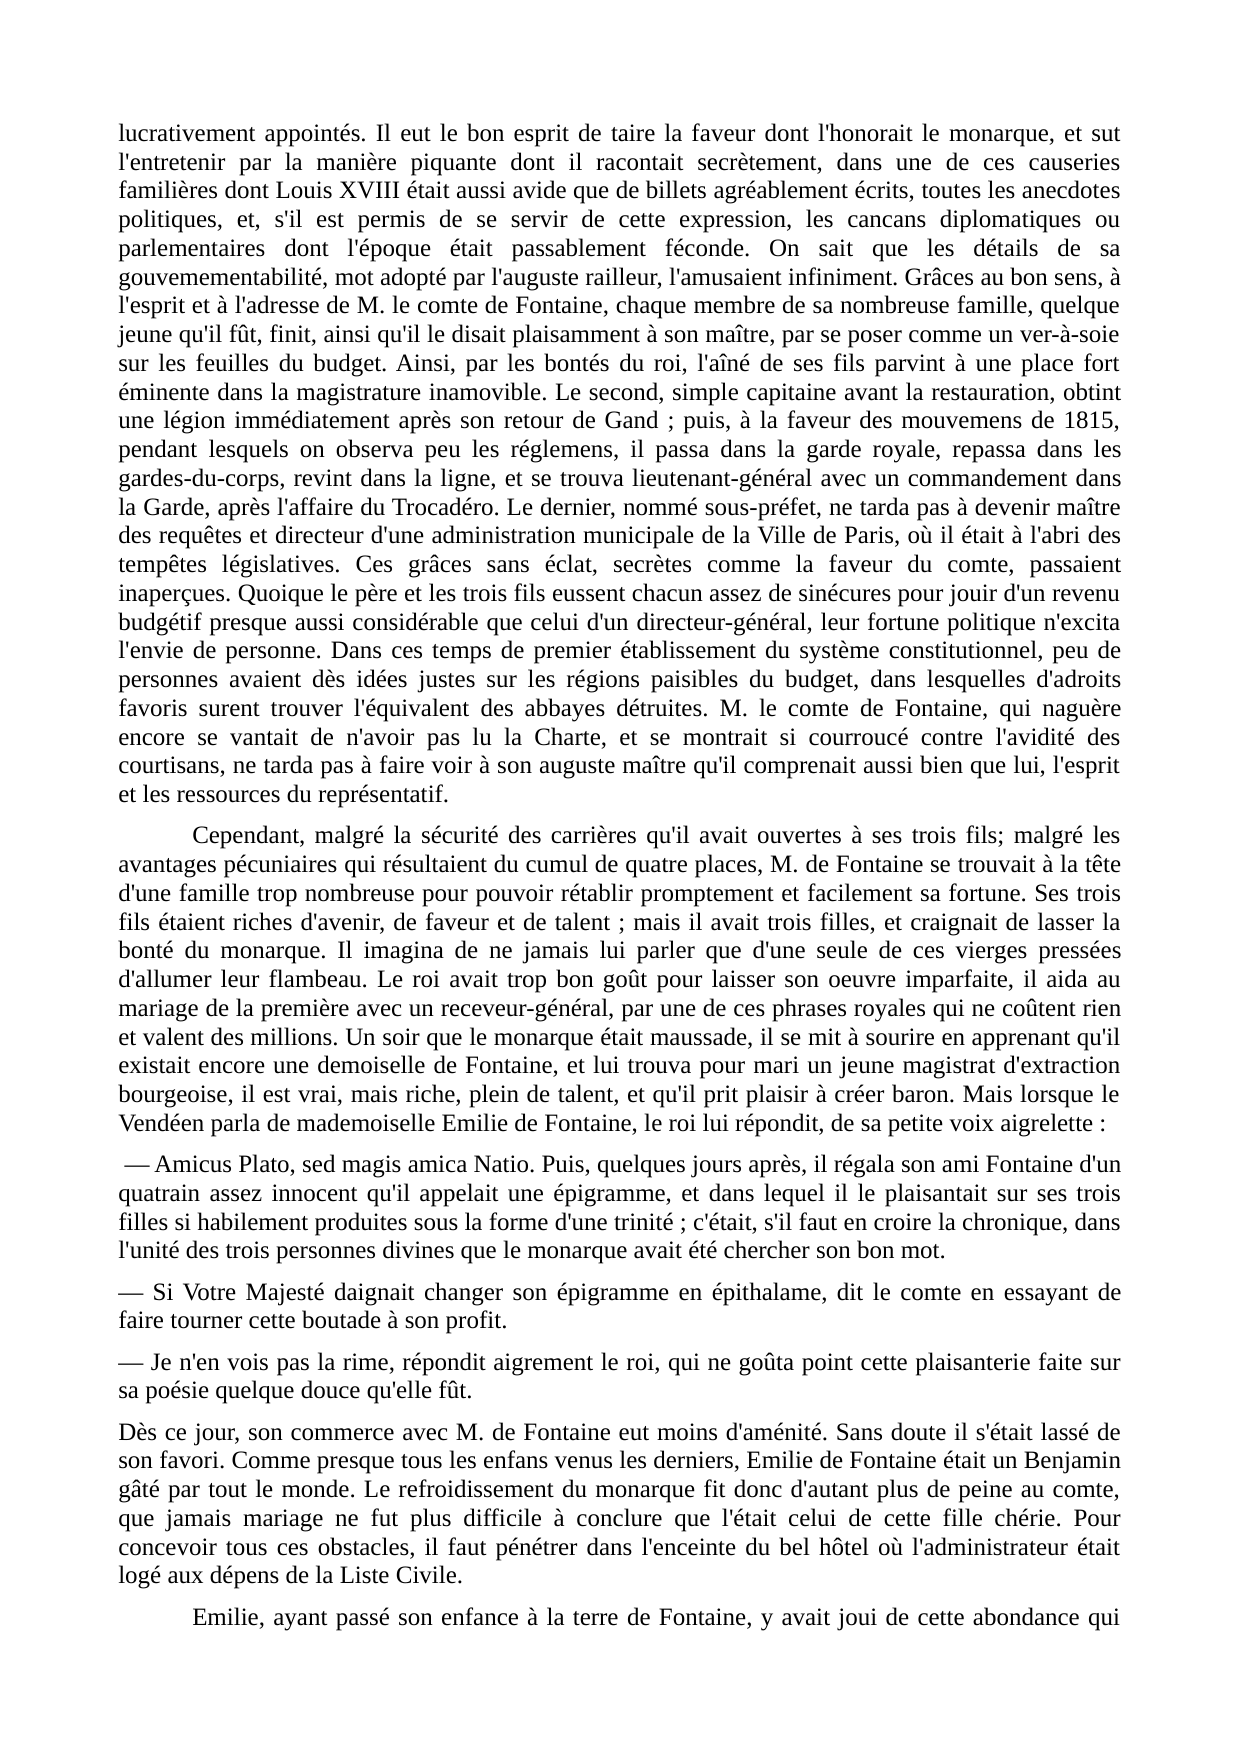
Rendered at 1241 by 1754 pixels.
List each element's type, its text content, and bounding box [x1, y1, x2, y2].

text — Amicus Plato, sed magis amica Natio. Puis, quelques jours après, il régala son ami Fontaine d'un quatrain assez innocent qu'il appelait une épigramme, et dans lequel il le plaisantait sur ses trois filles si habilement produites sous la forme d'une trinité ; c'était, s'il faut en croire la chronique, dans l'unité des trois personnes divines que le monarque avait été chercher son bon mot. [118, 1149, 1122, 1264]
text Emilie, ayant passé son enfance à la terre de Fontaine, y avait joui de cette abondance qui [118, 1602, 1122, 1631]
text Cependant, malgré la sécurité des carrières qu'il avait ouvertes à ses trois fils; malgré les avantages pécuniaires qui résultaient du cumul de quatre places, M. de Fontaine se trouvait à la tête d'une famille trop nombreuse pour pouvoir rétablir promptement et facilement sa fortune. Ses trois fils étaient riches d'avenir, de faveur et de talent ; mais il avait trois filles, et craignait de lasser la bonté du monarque. Il imagina de ne jamais lui parler que d'une seule de ces vierges pressées d'allumer leur flambeau. Le roi avait trop bon goût pour laisser son oeuvre imparfaite, il aida au mariage de la première avec un receveur-général, par une de ces phrases royales qui ne coûtent rien et valent des millions. Un soir que le monarque était maussade, il se mit à sourire en apprenant qu'il existait encore une demoiselle de Fontaine, et lui trouva pour mari un jeune magistrat d'extraction bourgeoise, il est vrai, mais riche, plein de talent, et qu'il prit plaisir à créer baron. Mais lorsque le Vendéen parla de mademoiselle Emilie de Fontaine, le roi lui répondit, de sa petite voix aigrelette : [118, 821, 1122, 1137]
text — Si Votre Majesté daignait changer son épigramme en épithalame, dit le comte en essayant de faire tourner cette boutade à son profit. [118, 1277, 1122, 1334]
text Dès ce jour, son commerce avec M. de Fontaine eut moins d'aménité. Sans doute il s'était lassé de son favori. Comme presque tous les enfans venus les derniers, Emilie de Fontaine était un Benjamin gâté par tout le monde. Le refroidissement du monarque fit donc d'autant plus de peine au comte, que jamais mariage ne fut plus difficile à conclure que l'était celui de cette fille chérie. Pour concevoir tous ces obstacles, il faut pénétrer dans l'enceinte du bel hôtel où l'administrateur était logé aux dépens de la Liste Civile. [118, 1417, 1122, 1589]
text lucrativement appointés. Il eut le bon esprit de taire la faveur dont l'honorait le monarque, et sut l'entretenir par la manière piquante dont il racontait secrètement, dans une de ces causeries familières dont Louis XVIII était aussi avide que de billets agréablement écrits, toutes les anecdotes politiques, et, s'il est permis de se servir de cette expression, les cancans diplomatiques ou parlementaires dont l'époque était passablement féconde. On sait que les détails de sa gouvemementabilité, mot adopté par l'auguste railleur, l'amusaient infiniment. Grâces au bon sens, à l'esprit et à l'adresse de M. le comte de Fontaine, chaque membre de sa nombreuse famille, quelque jeune qu'il fût, finit, ainsi qu'il le disait plaisamment à son maître, par se poser comme un ver-à-soie sur les feuilles du budget. Ainsi, par les bontés du roi, l'aîné de ses fils parvint à une place fort éminente dans la magistrature inamovible. Le second, simple capitaine avant la restauration, obtint une légion immédiatement après son retour de Gand ; puis, à la faveur des mouvemens de 1815, pendant lesquels on observa peu les réglemens, il passa dans la garde royale, repassa dans les gardes-du-corps, revint dans la ligne, et se trouva lieutenant-général avec un commandement dans la Garde, après l'affaire du Trocadéro. Le dernier, nommé sous-préfet, ne tarda pas à devenir maître des requêtes et directeur d'une administration municipale de la Ville de Paris, où il était à l'abri des tempêtes législatives. Ces grâces sans éclat, secrètes comme la faveur du comte, passaient inaperçues. Quoique le père et les trois fils eussent chacun assez de sinécures pour jouir d'un revenu budgétif presque aussi considérable que celui d'un directeur-général, leur fortune politique n'excita l'envie de personne. Dans ces temps de premier établissement du système constitutionnel, peu de personnes avaient dès idées justes sur les régions paisibles du budget, dans lesquelles d'adroits favoris surent trouver l'équivalent des abbayes détruites. M. le comte de Fontaine, qui naguère encore se vantait de n'avoir pas lu la Charte, et se montrait si courroucé contre l'avidité des courtisans, ne tarda pas à faire voir à son auguste maître qu'il comprenait aussi bien que lui, l'esprit et les ressources du représentatif. [118, 118, 1122, 808]
text — Je n'en vois pas la rime, répondit aigrement le roi, qui ne goûta point cette plaisanterie faite sur sa poésie quelque douce qu'elle fût. [118, 1347, 1122, 1404]
